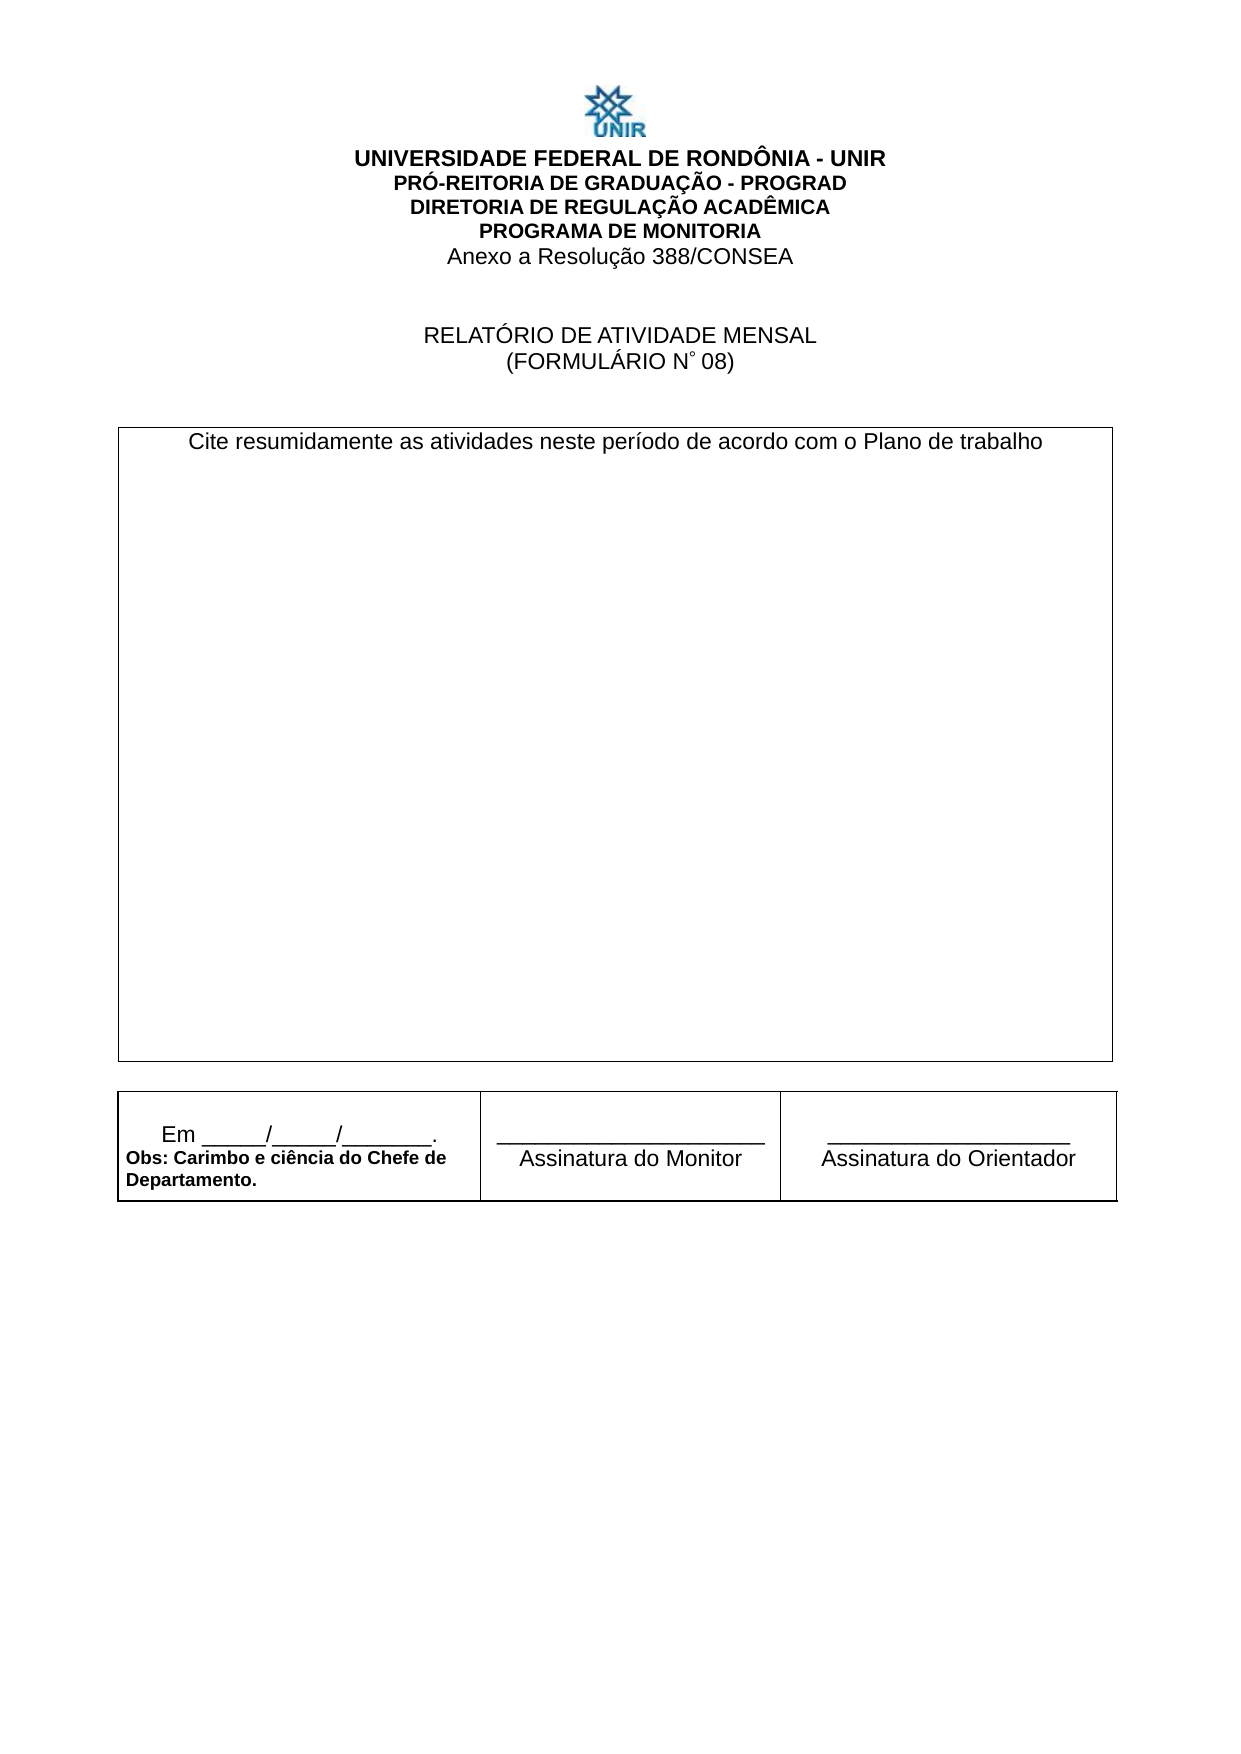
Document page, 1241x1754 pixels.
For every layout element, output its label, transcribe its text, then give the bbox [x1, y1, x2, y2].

text RELATÓRIO DE ATIVIDADE MENSAL [118, 322, 1122, 348]
text UNIVERSIDADE FEDERAL DE RONDÔNIA - UNIR [118, 144, 1122, 171]
picture [584, 85, 646, 137]
text PRÓ-REITORIA DE GRADUAÇÃO - PROGRAD [118, 171, 1122, 195]
text Anexo a Resolução 388/CONSEA [118, 243, 1122, 269]
text DIRETORIA DE REGULAÇÃO ACADÊMICA [118, 195, 1122, 219]
table_header Cite resumidamente as atividades neste período de acordo com o Plano de trabalho [119, 428, 1112, 1061]
table_header _____________________ Assinatura do Monitor [481, 1092, 780, 1200]
text (FORMULÁRIO N 08) [118, 348, 1122, 374]
text PROGRAMA DE MONITORIA [118, 219, 1122, 243]
table_header ___________________ Assinatura do Orientador [781, 1092, 1116, 1200]
table_header Em _____/_____/_______. Obs: Carimbo e ciência do Chefe de Departamento. [119, 1092, 480, 1200]
